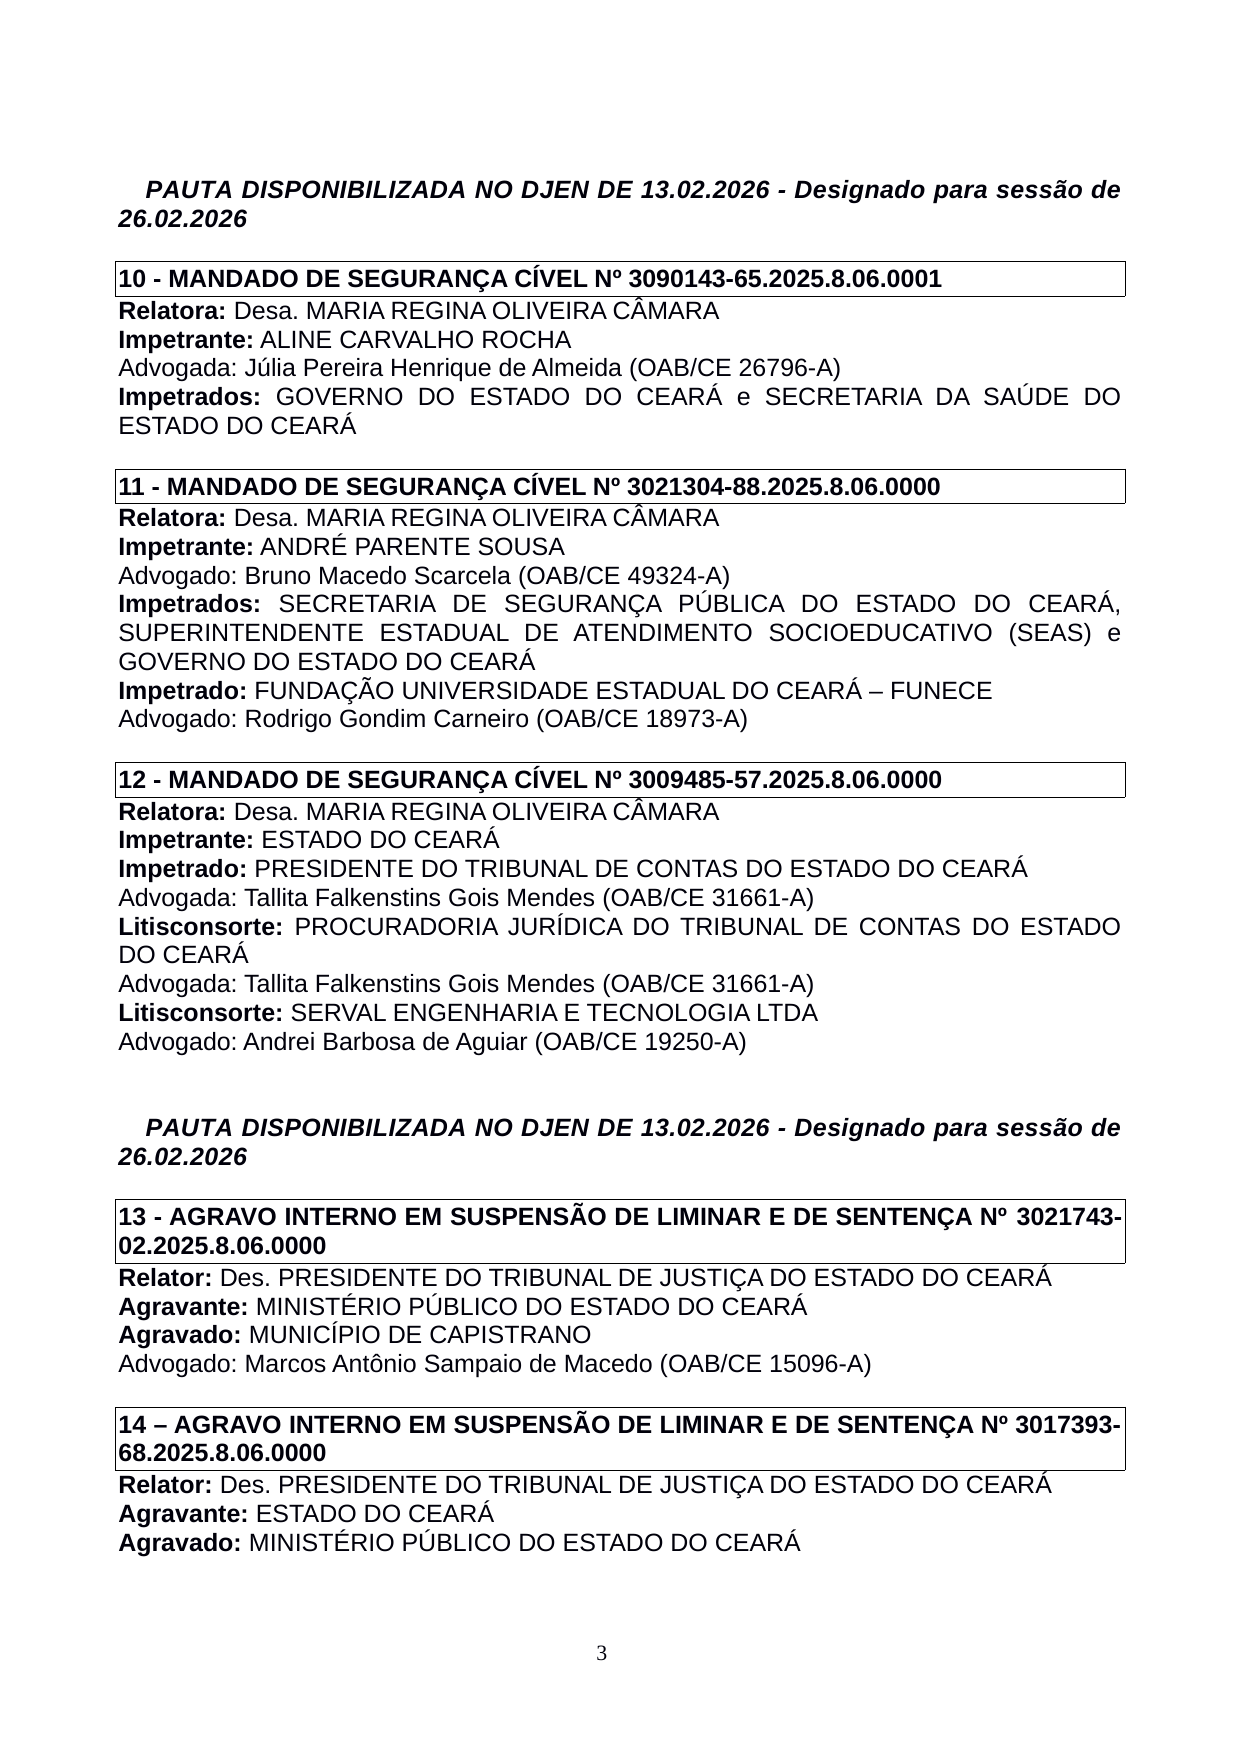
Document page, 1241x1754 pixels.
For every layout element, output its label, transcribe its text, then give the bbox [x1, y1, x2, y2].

text Relatora: Desa. MARIA REGINA OLIVEIRA CÂMARA [118, 798, 1122, 826]
text 14 – AGRAVO INTERNO EM SUSPENSÃO DE LIMINAR E DE SENTENÇA Nº 3017393-68.2025.8.06.0000 [116, 1408, 1125, 1470]
text 11 - MANDADO DE SEGURANÇA CÍVEL Nº 3021304-88.2025.8.06.0000 [116, 470, 1125, 503]
text Advogada: Tallita Falkenstins Gois Mendes (OAB/CE 31661-A) [118, 969, 1122, 998]
text Advogada: Júlia Pereira Henrique de Almeida (OAB/CE 26796-A) [118, 353, 1122, 382]
text Impetrante: ESTADO DO CEARÁ [118, 826, 1122, 854]
text Relator: Des. PRESIDENTE DO TRIBUNAL DE JUSTIÇA DO ESTADO DO CEARÁ [118, 1471, 1122, 1499]
text Impetrado: PRESIDENTE DO TRIBUNAL DE CONTAS DO ESTADO DO CEARÁ [118, 854, 1122, 883]
text Relator: Des. PRESIDENTE DO TRIBUNAL DE JUSTIÇA DO ESTADO DO CEARÁ [118, 1264, 1122, 1292]
text Impetrado: FUNDAÇÃO UNIVERSIDADE ESTADUAL DO CEARÁ – FUNECE [118, 676, 1122, 704]
text 10 - MANDADO DE SEGURANÇA CÍVEL Nº 3090143-65.2025.8.06.0001 [116, 262, 1125, 296]
text Litisconsorte: SERVAL ENGENHARIA E TECNOLOGIA LTDA [118, 998, 1122, 1027]
text Advogado: Bruno Macedo Scarcela (OAB/CE 49324-A) [118, 561, 1122, 589]
text Impetrados: SECRETARIA DE SEGURANÇA PÚBLICA DO ESTADO DO CEARÁ, SUPERINTENDENTE ESTADUAL DE ATENDIMENTO SOCIOEDUCATIVO (SEAS) e GOVERNO DO ESTADO DO CEARÁ [118, 589, 1122, 676]
text  PAUTA DISPONIBILIZADA NO DJEN DE 13.02.2026 - Designado para sessão de 26.02.2026 [118, 1113, 1122, 1171]
text 13 - AGRAVO INTERNO EM SUSPENSÃO DE LIMINAR E DE SENTENÇA Nº 3021743-02.2025.8.06.0000 [116, 1200, 1125, 1263]
text 12 - MANDADO DE SEGURANÇA CÍVEL Nº 3009485-57.2025.8.06.0000 [116, 763, 1125, 797]
text Advogado: Marcos Antônio Sampaio de Macedo (OAB/CE 15096-A) [118, 1349, 1122, 1378]
text Agravado: MUNICÍPIO DE CAPISTRANO [118, 1320, 1122, 1349]
text Agravante: MINISTÉRIO PÚBLICO DO ESTADO DO CEARÁ [118, 1292, 1122, 1320]
text Litisconsorte: PROCURADORIA JURÍDICA DO TRIBUNAL DE CONTAS DO ESTADO DO CEARÁ [118, 912, 1122, 969]
text Advogada: Tallita Falkenstins Gois Mendes (OAB/CE 31661-A) [118, 883, 1122, 912]
text Advogado: Rodrigo Gondim Carneiro (OAB/CE 18973-A) [118, 704, 1122, 733]
text Impetrante: ALINE CARVALHO ROCHA [118, 325, 1122, 353]
text Relatora: Desa. MARIA REGINA OLIVEIRA CÂMARA [118, 297, 1122, 325]
text Advogado: Andrei Barbosa de Aguiar (OAB/CE 19250-A) [118, 1027, 1122, 1056]
list  PAUTA DISPONIBILIZADA NO DJEN DE 13.02.2026 - Designado para sessão de 26.02.2026 [118, 175, 1123, 232]
text Impetrante: ANDRÉ PARENTE SOUSA [118, 532, 1122, 561]
text Agravante: ESTADO DO CEARÁ [118, 1499, 1122, 1528]
text Impetrados: GOVERNO DO ESTADO DO CEARÁ e SECRETARIA DA SAÚDE DO ESTADO DO CEARÁ [118, 382, 1122, 440]
text Agravado: MINISTÉRIO PÚBLICO DO ESTADO DO CEARÁ [118, 1528, 1122, 1556]
text Relatora: Desa. MARIA REGINA OLIVEIRA CÂMARA [118, 504, 1122, 532]
